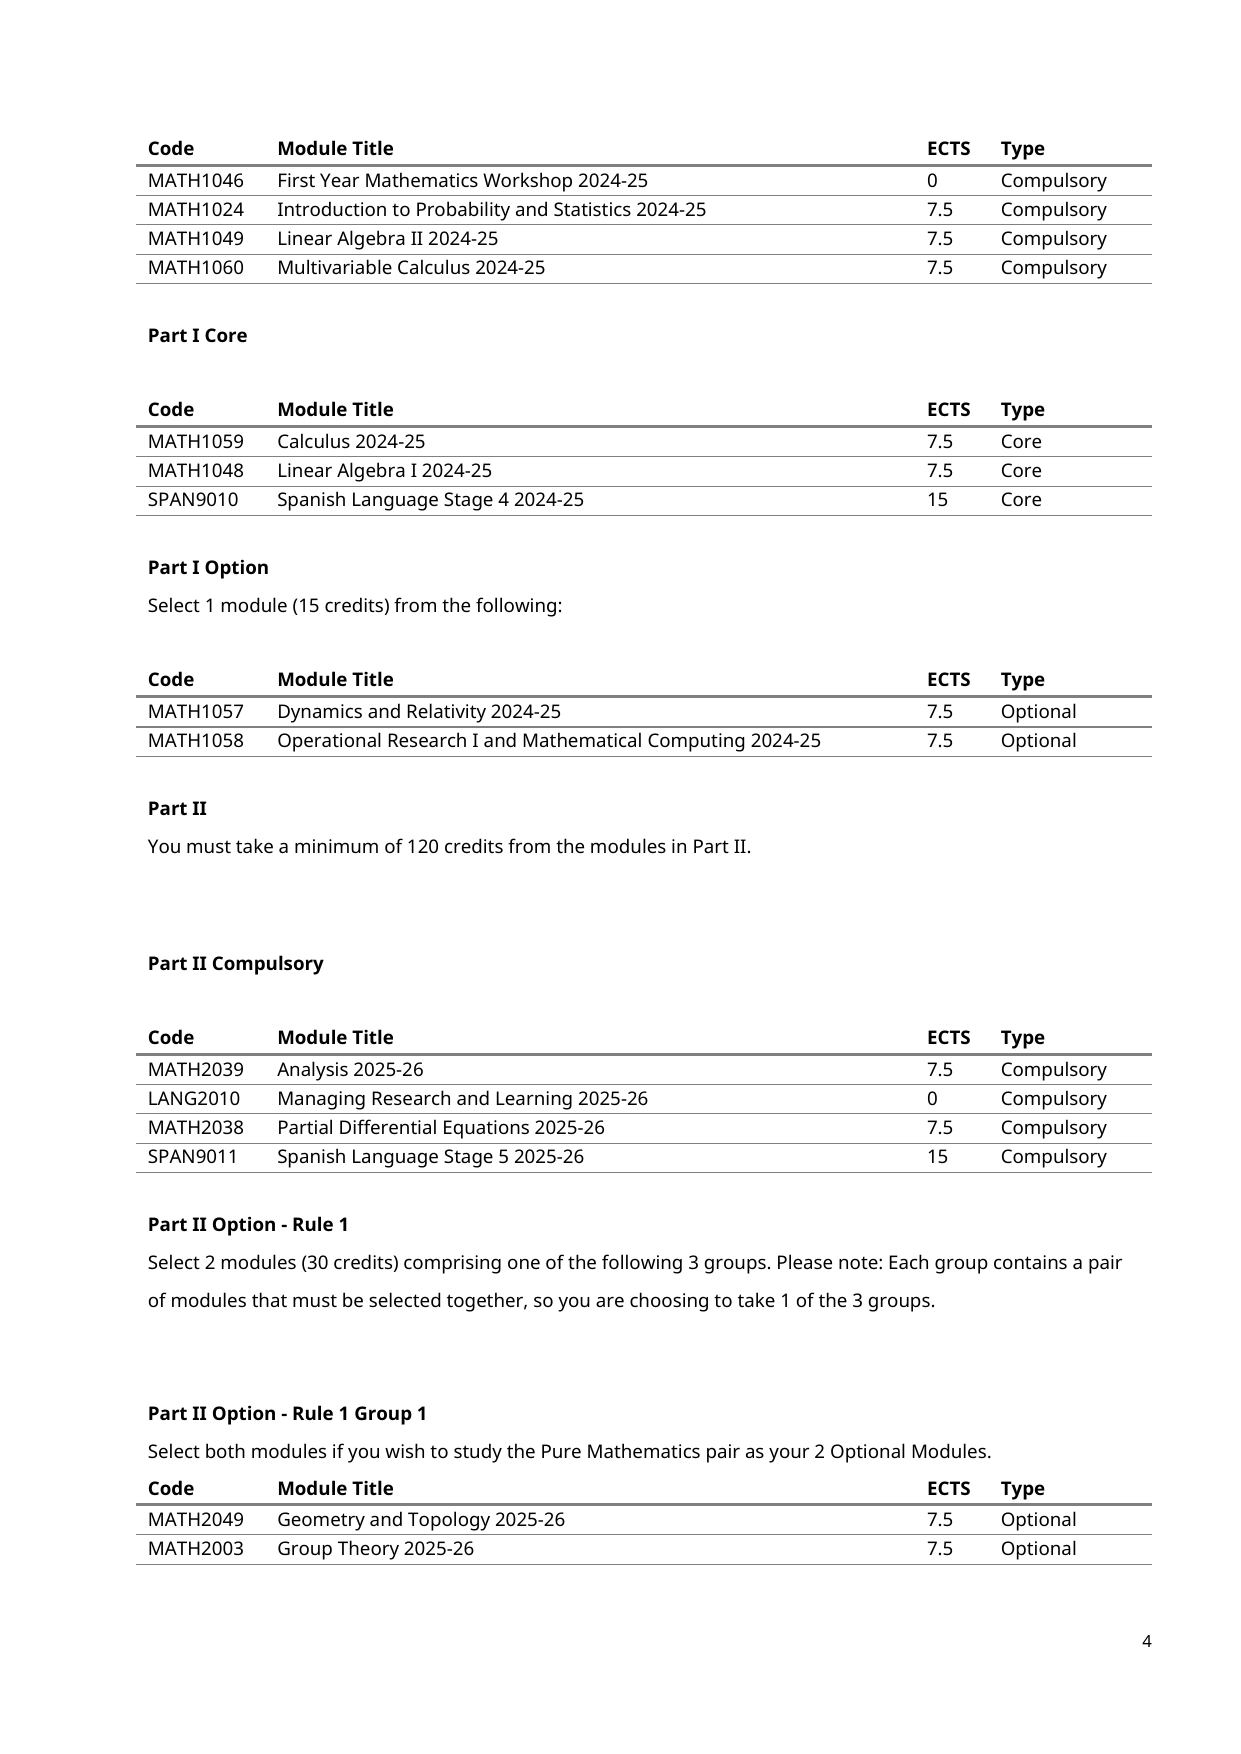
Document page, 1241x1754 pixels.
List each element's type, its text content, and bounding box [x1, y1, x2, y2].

table_cell Multivariable Calculus 2024-25 [266, 255, 916, 283]
table_cell Part I Core [136, 284, 1152, 397]
table_cell Code [136, 1475, 266, 1503]
table_cell Compulsory [989, 1056, 1152, 1084]
table_cell 0 [916, 1085, 989, 1113]
table_cell MATH2049 [136, 1506, 266, 1534]
table_cell 7.5 [916, 196, 989, 224]
table_cell Code [136, 667, 266, 695]
table_cell 0 [916, 167, 989, 195]
table_cell Module Title [266, 136, 916, 164]
table_cell 15 [916, 1144, 989, 1172]
table_cell Compulsory [989, 225, 1152, 254]
table_cell Operational Research I and Mathematical Computing 2024-25 [266, 728, 916, 756]
table_cell MATH1060 [136, 255, 266, 283]
table_cell Module Title [266, 397, 916, 425]
table_cell Part II Option - Rule 1 Select 2 modules (30 credits) comprising one of the following 3 groups. Please note: Each group contains a pair of modules that must be selected together, so you are choosing to take 1 of the 3 groups. [136, 1173, 1152, 1362]
table_cell Type [989, 397, 1152, 425]
table_cell MATH1024 [136, 196, 266, 224]
table_cell Core [989, 457, 1152, 486]
table_cell Core [989, 428, 1152, 456]
table_cell ECTS [916, 667, 989, 695]
table_cell Linear Algebra I 2024-25 [266, 457, 916, 486]
table_cell Compulsory [989, 196, 1152, 224]
table_cell MATH1048 [136, 457, 266, 486]
table_cell ECTS [916, 1475, 989, 1503]
table_cell Compulsory [989, 255, 1152, 283]
table_cell Managing Research and Learning 2025-26 [266, 1085, 916, 1113]
table_cell SPAN9010 [136, 487, 266, 515]
table_cell Compulsory [989, 167, 1152, 195]
table_cell Code [136, 136, 266, 164]
table_cell MATH1057 [136, 698, 266, 726]
table_cell Group Theory 2025-26 [266, 1535, 916, 1564]
table_cell [136, 1565, 1152, 1601]
table_cell Compulsory [989, 1114, 1152, 1143]
table_cell MATH1058 [136, 728, 266, 756]
table_cell Spanish Language Stage 4 2024-25 [266, 487, 916, 515]
table_cell MATH2039 [136, 1056, 266, 1084]
table_cell Linear Algebra II 2024-25 [266, 225, 916, 254]
table_cell Optional [989, 728, 1152, 756]
table_cell Part II Compulsory [136, 912, 1152, 1024]
table_cell Compulsory [989, 1085, 1152, 1113]
table_cell MATH2003 [136, 1535, 266, 1564]
table_cell 7.5 [916, 1535, 989, 1564]
table_cell Optional [989, 698, 1152, 726]
table_cell Type [989, 136, 1152, 164]
table_cell ECTS [916, 1025, 989, 1053]
table_cell [136, 99, 1152, 136]
table_cell Type [989, 1025, 1152, 1053]
table_cell Introduction to Probability and Statistics 2024-25 [266, 196, 916, 224]
table_cell Optional [989, 1506, 1152, 1534]
table_cell MATH1046 [136, 167, 266, 195]
table_cell 7.5 [916, 698, 989, 726]
table_cell Calculus 2024-25 [266, 428, 916, 456]
table_cell 7.5 [916, 428, 989, 456]
table_cell 7.5 [916, 457, 989, 486]
table_cell 7.5 [916, 728, 989, 756]
table_cell 7.5 [916, 1506, 989, 1534]
table_cell Geometry and Topology 2025-26 [266, 1506, 916, 1534]
table_cell Code [136, 397, 266, 425]
table_cell Type [989, 667, 1152, 695]
table_cell Part II Option - Rule 1 Group 1 Select both modules if you wish to study the Pure Mathematics pair as your 2 Optional Modules. [136, 1362, 1152, 1475]
table_cell ECTS [916, 136, 989, 164]
table_cell Core [989, 487, 1152, 515]
table_cell Spanish Language Stage 5 2025-26 [266, 1144, 916, 1172]
table_cell Dynamics and Relativity 2024-25 [266, 698, 916, 726]
table_cell 7.5 [916, 225, 989, 254]
table_cell MATH2038 [136, 1114, 266, 1143]
table_cell 7.5 [916, 1114, 989, 1143]
table_cell Analysis 2025-26 [266, 1056, 916, 1084]
table_cell First Year Mathematics Workshop 2024-25 [266, 167, 916, 195]
table_cell 7.5 [916, 255, 989, 283]
table_cell Code [136, 1025, 266, 1053]
table_cell Optional [989, 1535, 1152, 1564]
table_cell Type [989, 1475, 1152, 1503]
table_cell Module Title [266, 667, 916, 695]
table_cell Part I Option Select 1 module (15 credits) from the following: [136, 516, 1152, 667]
table_cell Partial Differential Equations 2025-26 [266, 1114, 916, 1143]
table_cell Part II You must take a minimum of 120 credits from the modules in Part II. [136, 757, 1152, 912]
table_cell Module Title [266, 1475, 916, 1503]
table_cell Compulsory [989, 1144, 1152, 1172]
table_cell LANG2010 [136, 1085, 266, 1113]
table_cell MATH1049 [136, 225, 266, 254]
table_cell MATH1059 [136, 428, 266, 456]
table_cell 15 [916, 487, 989, 515]
table_cell ECTS [916, 397, 989, 425]
table_cell SPAN9011 [136, 1144, 266, 1172]
table_cell 7.5 [916, 1056, 989, 1084]
table_cell Module Title [266, 1025, 916, 1053]
